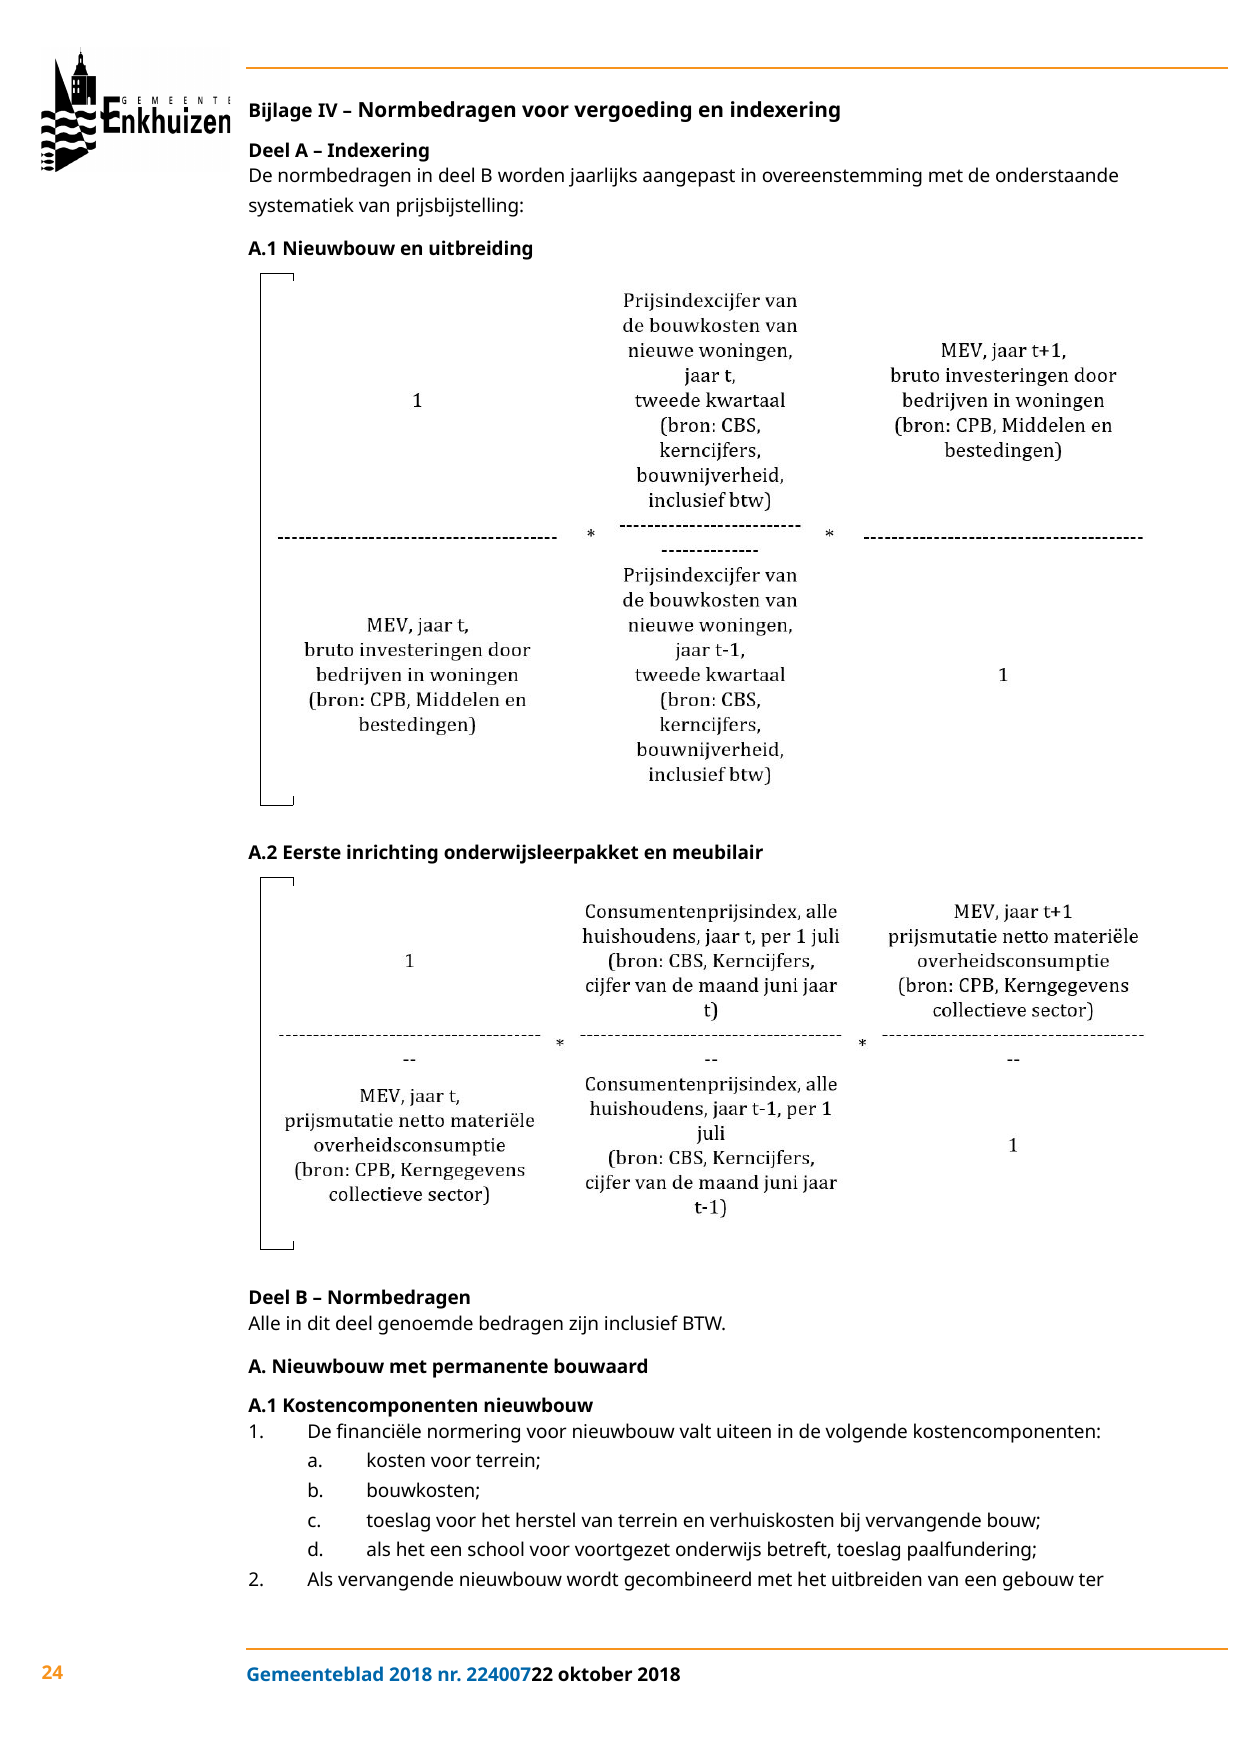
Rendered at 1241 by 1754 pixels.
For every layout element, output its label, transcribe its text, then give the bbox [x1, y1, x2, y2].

text Bijlage IV – Normbedragen voor vergoeding en indexering [248, 95, 1152, 123]
text A.1 Kostencomponenten nieuwbouw [248, 1392, 1152, 1418]
text A.2 Eerste inrichting onderwijsleerpakket en meubilair [248, 839, 1152, 865]
text Alle in dit deel genoemde bedragen zijn inclusief BTW. [248, 1310, 1152, 1336]
picture [41, 47, 231, 172]
list Als vervangende nieuwbouw wordt gecombineerd met het uitbreiden van een gebouw ter [248, 1566, 1152, 1592]
picture [268, 281, 1155, 796]
text A.1 Nieuwbouw en uitbreiding [248, 235, 1152, 261]
text De normbedragen in deel B worden jaarlijks aangepast in overeenstemming met de onderstaande systematiek van prijsbijstelling: [248, 163, 1152, 218]
list De financiële normering voor nieuwbouw valt uiteen in de volgende kostencomponenten: [248, 1418, 1152, 1444]
list kosten voor terrein; [307, 1448, 1152, 1473]
list als het een school voor voortgezet onderwijs betreft, toeslag paalfundering; [307, 1536, 1152, 1562]
list toeslag voor het herstel van terrein en verhuiskosten bij vervangende bouw; [307, 1507, 1152, 1533]
text A. Nieuwbouw met permanente bouwaard [248, 1353, 1152, 1379]
text Deel A – Indexering [248, 137, 1152, 163]
text Deel B – Normbedragen [248, 1284, 1152, 1310]
list bouwkosten; [307, 1477, 1152, 1503]
picture [268, 886, 1155, 1241]
